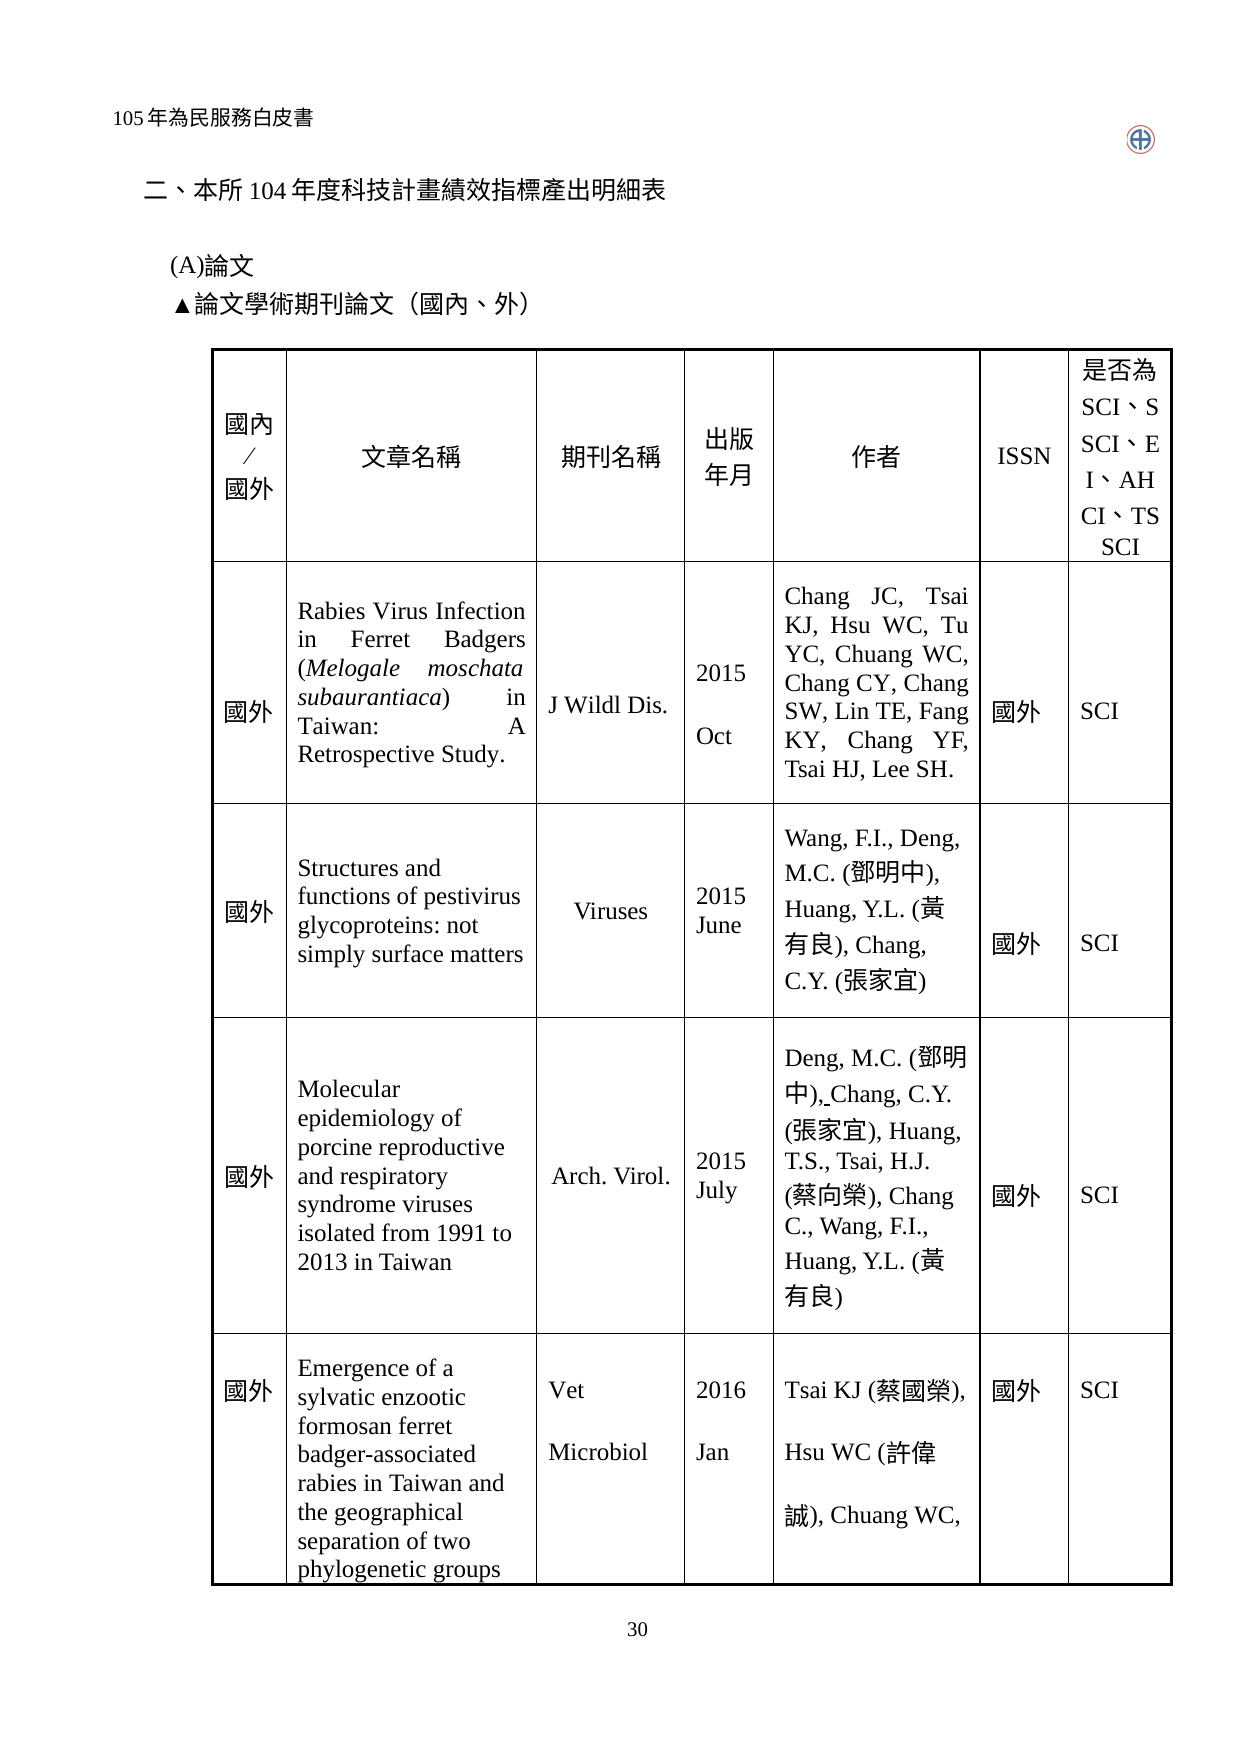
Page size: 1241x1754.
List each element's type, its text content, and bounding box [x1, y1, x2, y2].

table_header 是否為SCI、SSCI、EI、AHCI、TSSCI [1069, 351, 1170, 561]
table_cell 國外 [981, 562, 1068, 802]
table_cell Vet Microbiol [537, 1334, 684, 1583]
table_cell Rabies Virus Infection in Ferret Badgers (Melogale moschata subaurantiaca) in Taiwan: A Retrospective Study. [287, 562, 536, 802]
table_cell J Wildl Dis. [537, 562, 684, 802]
table_cell Emergence of a sylvatic enzootic formosan ferret badger-associated rabies in Taiwan and the geographical separation of two phylogenetic groups [287, 1334, 536, 1583]
table_cell SCI [1069, 562, 1170, 802]
table_cell 2015 Oct [685, 562, 773, 802]
table_cell 國外 [214, 562, 286, 802]
text ▲論文學術期刊論文（國內、外） [170, 285, 1162, 321]
table_cell 2015 June [685, 804, 773, 1017]
table_header 出版 年月 [685, 351, 773, 561]
table_cell 國外 [981, 1334, 1068, 1583]
table_header 期刊名稱 [537, 351, 684, 561]
text 二、本所104年度科技計畫績效指標產出明細表 [143, 170, 1162, 207]
table_cell SCI [1069, 1334, 1170, 1583]
table_cell Arch. Virol. [537, 1018, 684, 1332]
table_cell Chang JC, Tsai KJ, Hsu WC, Tu YC, Chuang WC, Chang CY, Chang SW, Lin TE, Fang KY, Chang YF, Tsai HJ, Lee SH. [774, 562, 979, 802]
table_cell 國外 [981, 1018, 1068, 1332]
table_cell 國外 [981, 804, 1068, 1017]
table_cell 國外 [214, 804, 286, 1017]
text (A)論文 [170, 222, 1162, 285]
table_cell 國外 [214, 1334, 286, 1583]
table_cell Molecular epidemiology of porcine reproductive and respiratory syndrome viruses isolated from 1991 to 2013 in Taiwan [287, 1018, 536, 1332]
table_cell Wang, F.I., Deng, M.C. (鄧明中), Huang, Y.L. (黃有良), Chang, C.Y. (張家宜) [774, 804, 979, 1017]
table_cell 國外 [214, 1018, 286, 1332]
table_header 文章名稱 [287, 351, 536, 561]
table_cell SCI [1069, 804, 1170, 1017]
table_cell SCI [1069, 1018, 1170, 1332]
table_header 國內 ∕ 國外 [214, 351, 286, 561]
table_cell 2016 Jan [685, 1334, 773, 1583]
table_header 作者 [774, 351, 979, 561]
table_header ISSN [981, 351, 1068, 561]
table_cell Viruses [537, 804, 684, 1017]
table_cell Structures and functions of pestivirus glycoproteins: not simply surface matters [287, 804, 536, 1017]
table_cell Deng, M.C. (鄧明中), Chang, C.Y. (張家宜), Huang, T.S., Tsai, H.J. (蔡向榮), Chang C., Wang, F.I., Huang, Y.L. (黃有良) [774, 1018, 979, 1332]
table_cell 2015 July [685, 1018, 773, 1332]
table_cell Tsai KJ (蔡國榮), Hsu WC (許偉誠), Chuang WC, [774, 1334, 979, 1583]
